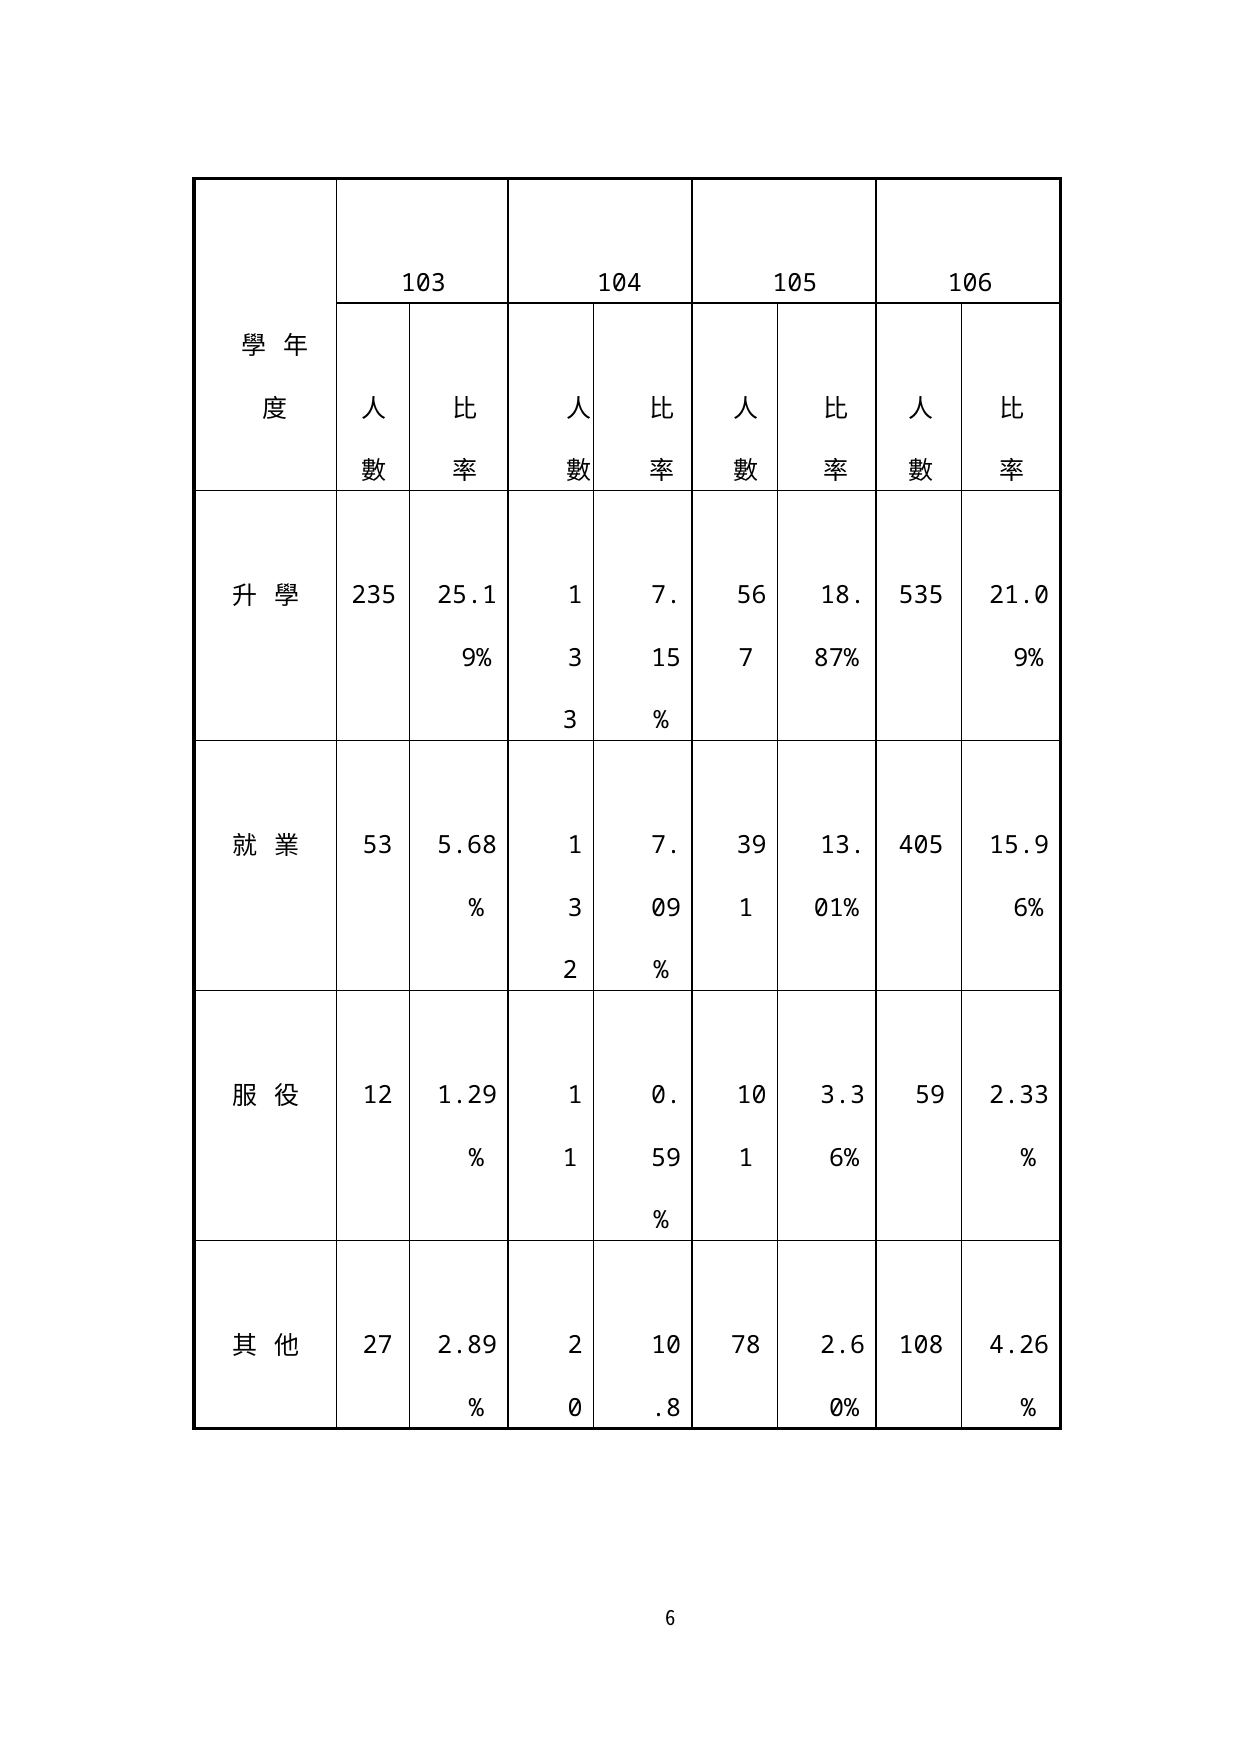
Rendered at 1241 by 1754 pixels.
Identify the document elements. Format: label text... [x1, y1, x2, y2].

table_cell 服役 [196, 991, 336, 1240]
table_cell 12 [337, 991, 409, 1240]
table_cell 2.89% [410, 1241, 507, 1427]
table_header 學年度 [196, 180, 336, 490]
table_cell 3.36% [778, 991, 875, 1240]
table_cell 比率 [410, 304, 507, 490]
table_cell 2.33% [962, 991, 1059, 1240]
table_cell 比率 [594, 304, 691, 490]
table_cell 7.09% [594, 741, 691, 990]
table_cell 133 [509, 491, 593, 740]
table_cell 59 [877, 991, 961, 1240]
table_header 105 [693, 180, 875, 302]
table_cell 405 [877, 741, 961, 990]
table_cell 391 [693, 741, 777, 990]
table_cell 18.87% [778, 491, 875, 740]
table_cell 0.59% [594, 991, 691, 1240]
table_cell 11 [509, 991, 593, 1240]
table_cell 13.01% [778, 741, 875, 990]
table_cell 27 [337, 1241, 409, 1427]
table_cell 567 [693, 491, 777, 740]
table_header 103 [337, 180, 507, 302]
table_cell 4.26% [962, 1241, 1059, 1427]
table_cell 比率 [778, 304, 875, 490]
table_cell 108 [877, 1241, 961, 1427]
table_cell 人數 [509, 304, 593, 490]
table_cell 101 [693, 991, 777, 1240]
table_cell 20 [509, 1241, 593, 1427]
table_cell 132 [509, 741, 593, 990]
table_cell 21.09% [962, 491, 1059, 740]
table_cell 53 [337, 741, 409, 990]
table_cell 2.60% [778, 1241, 875, 1427]
table_cell 535 [877, 491, 961, 740]
table_header 104 [509, 180, 691, 302]
table_cell 25.19% [410, 491, 507, 740]
table_cell 15.96% [962, 741, 1059, 990]
table_cell 7.15% [594, 491, 691, 740]
table_cell 人數 [877, 304, 961, 490]
table_header 106 [877, 180, 1059, 302]
table_cell 人數 [337, 304, 409, 490]
table_cell 5.68% [410, 741, 507, 990]
table_cell 升學 [196, 491, 336, 740]
table_cell 235 [337, 491, 409, 740]
table_cell 78 [693, 1241, 777, 1427]
table_cell 10.8 [594, 1241, 691, 1427]
table_cell 其他 [196, 1241, 336, 1427]
table_cell 1.29% [410, 991, 507, 1240]
table_cell 人數 [693, 304, 777, 490]
table_cell 就業 [196, 741, 336, 990]
table_cell 比率 [962, 304, 1059, 490]
